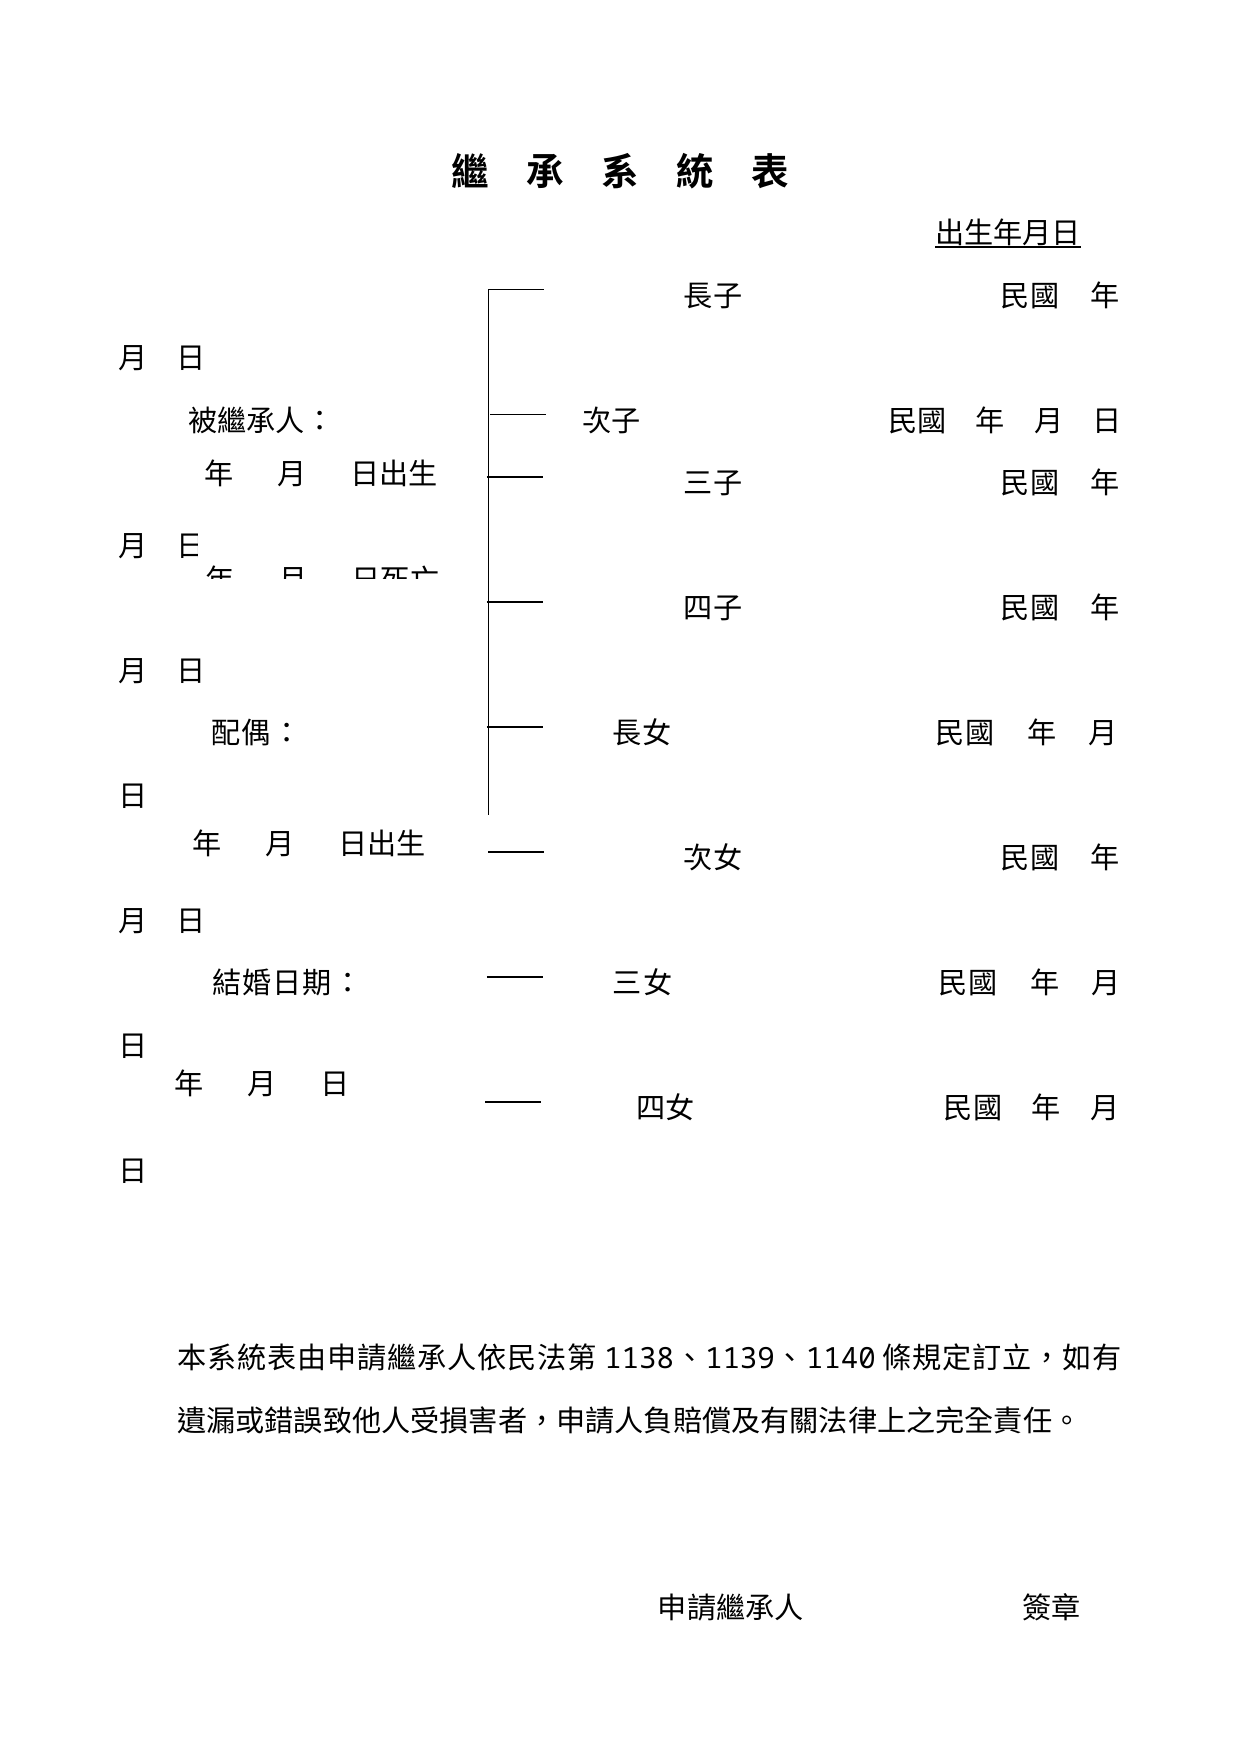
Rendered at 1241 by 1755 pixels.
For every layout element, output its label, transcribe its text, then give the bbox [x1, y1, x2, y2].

text 年 月 日出生 [198, 451, 459, 493]
text 三子 民國 年 月 日 [118, 439, 488, 564]
text 年 月 日死亡 [198, 557, 459, 578]
text 三子 民國 年 月 日 [489, 439, 1122, 564]
text 繼 承 系 統 表 [118, 127, 1122, 189]
text 年 月 日 [174, 1064, 381, 1102]
text 長子 民國 年 月 日 [118, 252, 1122, 377]
text 四子 民國 年 月 日 [118, 564, 488, 689]
text 四子 民國 年 月 日 [489, 564, 1122, 689]
text 被繼承人： 次子 民國 年 月 日 [118, 377, 488, 439]
text 配偶： 長女 民國 年 月 日 [118, 689, 488, 814]
text 年 月 日出生 [192, 824, 469, 862]
text 四女 民國 年 月 日 [118, 1064, 1122, 1189]
text 出生年月日 [118, 189, 1122, 252]
text 配偶： 長女 民國 年 月 日 [489, 689, 1122, 814]
text 被繼承人： 次子 民國 年 月 日 [198, 493, 459, 557]
text 被繼承人： 次子 民國 年 月 日 [489, 377, 1122, 439]
text 次女 民國 年 月 日 [118, 814, 1122, 939]
text 結婚日期： 三女 民國 年 月 日 [118, 939, 1122, 1064]
text 本系統表由申請繼承人依民法第1138、1139、1140條規定訂立，如有遺漏或錯誤致他人受損害者，申請人負賠償及有關法律上之完全責任。 [177, 1314, 1122, 1439]
text 申請繼承人 簽章 [118, 1564, 1122, 1627]
